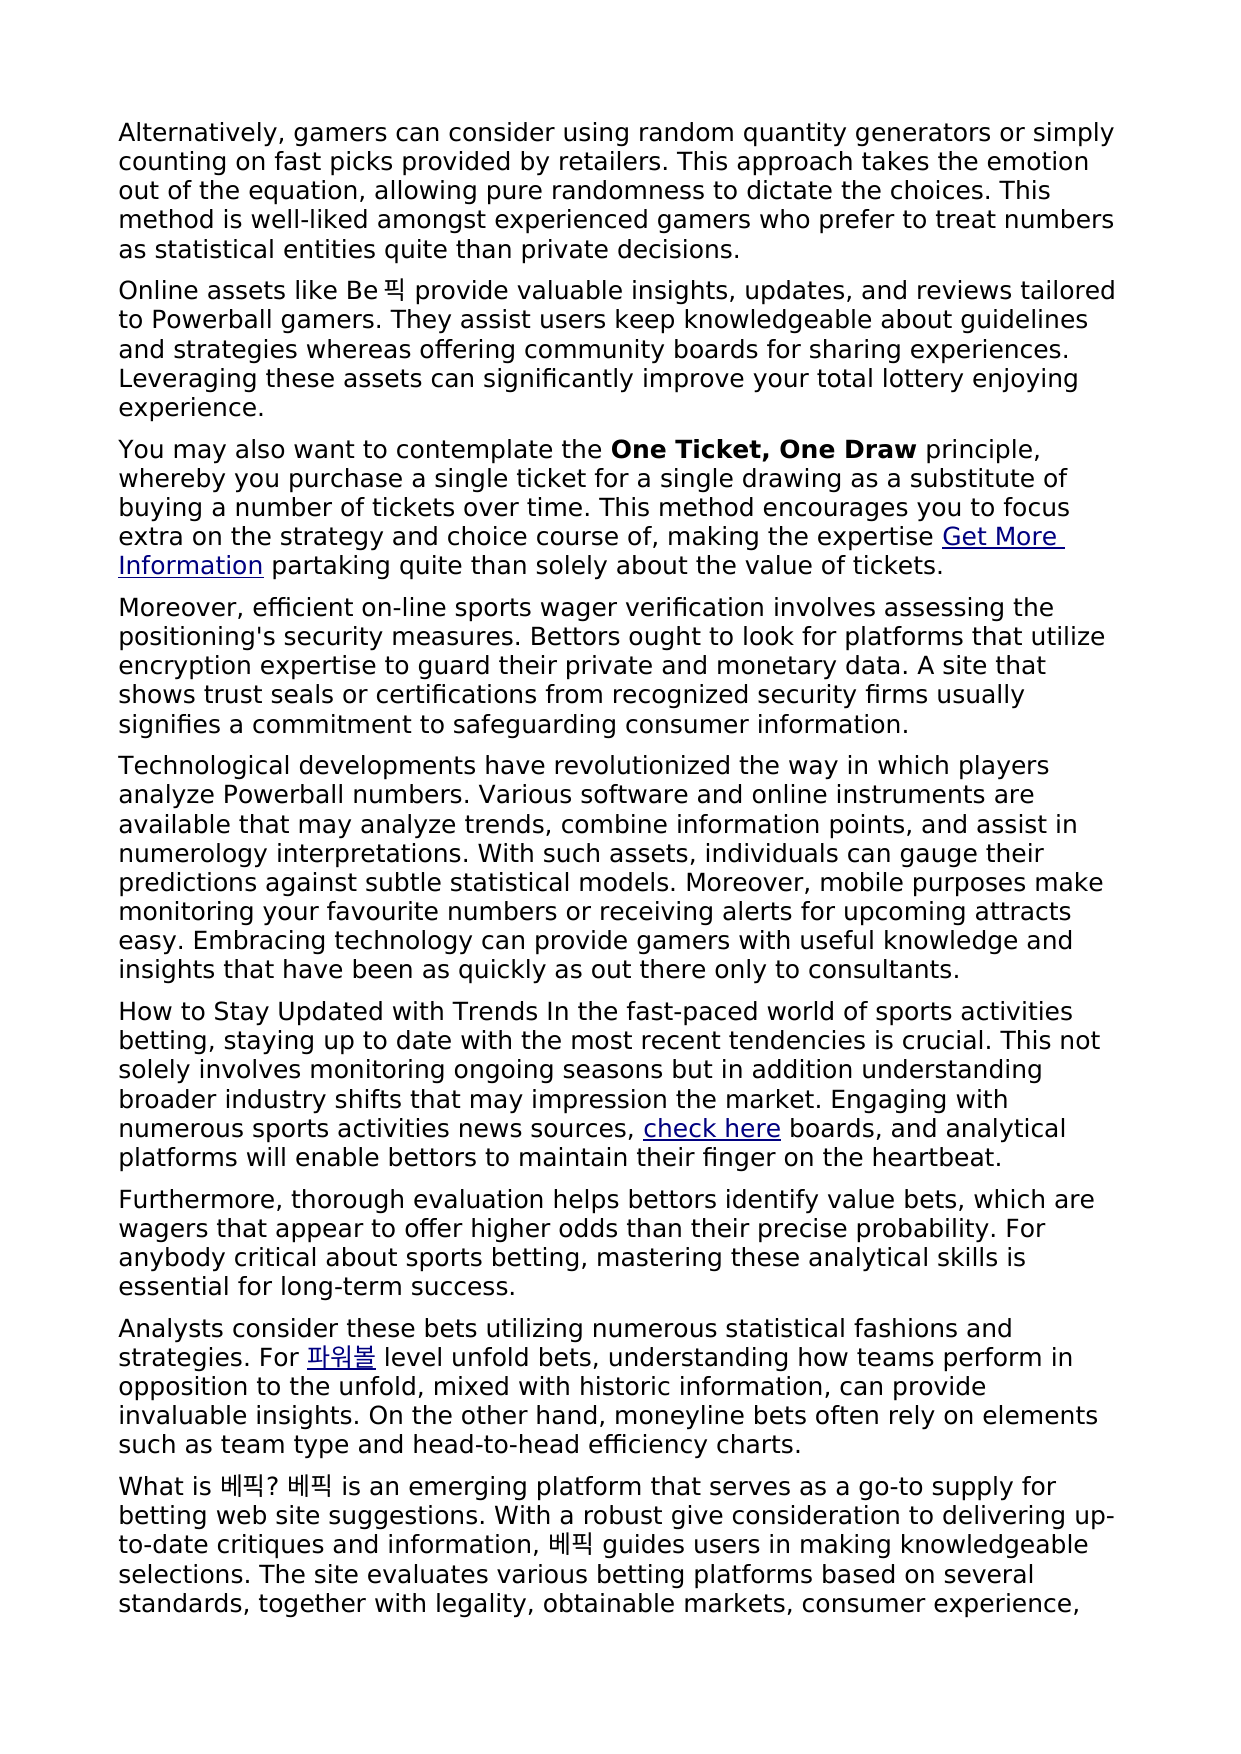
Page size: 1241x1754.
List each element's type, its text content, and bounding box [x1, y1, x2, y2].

text Moreover, efficient on-line sports wager verification involves assessing the positioning's security measures. Bettors ought to look for platforms that utilize encryption expertise to guard their private and monetary data. A site that shows trust seals or certifications from recognized security firms usually signifies a commitment to safeguarding consumer information. [118, 593, 1122, 739]
text Technological developments have revolutionized the way in which players analyze Powerball numbers. Various software and online instruments are available that may analyze trends, combine information points, and assist in numerology interpretations. With such assets, individuals can gauge their predictions against subtle statistical models. Moreover, mobile purposes make monitoring your favourite numbers or receiving alerts for upcoming attracts easy. Embracing technology can provide gamers with useful knowledge and insights that have been as quickly as out there only to consultants. [118, 751, 1122, 985]
text You may also want to contemplate the One Ticket, One Draw principle, whereby you purchase a single ticket for a single drawing as a substitute of buying a number of tickets over time. This method encourages you to focus extra on the strategy and choice course of, making the expertise Get More Information partaking quite than solely about the value of tickets. [118, 435, 1122, 581]
text How to Stay Updated with Trends In the fast-paced world of sports activities betting, staying up to date with the most recent tendencies is crucial. This not solely involves monitoring ongoing seasons but in addition understanding broader industry shifts that may impression the market. Engaging with numerous sports activities news sources, check here boards, and analytical platforms will enable bettors to maintain their finger on the heartbeat. [118, 997, 1122, 1172]
text Alternatively, gamers can consider using random quantity generators or simply counting on fast picks provided by retailers. This approach takes the emotion out of the equation, allowing pure randomness to dictate the choices. This method is well-liked amongst experienced gamers who prefer to treat numbers as statistical entities quite than private decisions. [118, 118, 1122, 264]
text Furthermore, thorough evaluation helps bettors identify value bets, which are wagers that appear to offer higher odds than their precise probability. For anybody critical about sports betting, mastering these analytical skills is essential for long-term success. [118, 1185, 1122, 1301]
text Online assets like Be픽 provide valuable insights, updates, and reviews tailored to Powerball gamers. They assist users keep knowledgeable about guidelines and strategies whereas offering community boards for sharing experiences. Leveraging these assets can significantly improve your total lottery enjoying experience. [118, 276, 1122, 422]
text Analysts consider these bets utilizing numerous statistical fashions and strategies. For 파워볼 level unfold bets, understanding how teams perform in opposition to the unfold, mixed with historic information, can provide invaluable insights. On the other hand, moneyline bets often rely on elements such as team type and head-to-head efficiency charts. [118, 1314, 1122, 1460]
text What is 베픽? 베픽 is an emerging platform that serves as a go-to supply for betting web site suggestions. With a robust give consideration to delivering up-to-date critiques and information, 베픽 guides users in making knowledgeable selections. The site evaluates various betting platforms based on several standards, together with legality, obtainable markets, consumer experience, [118, 1472, 1122, 1618]
